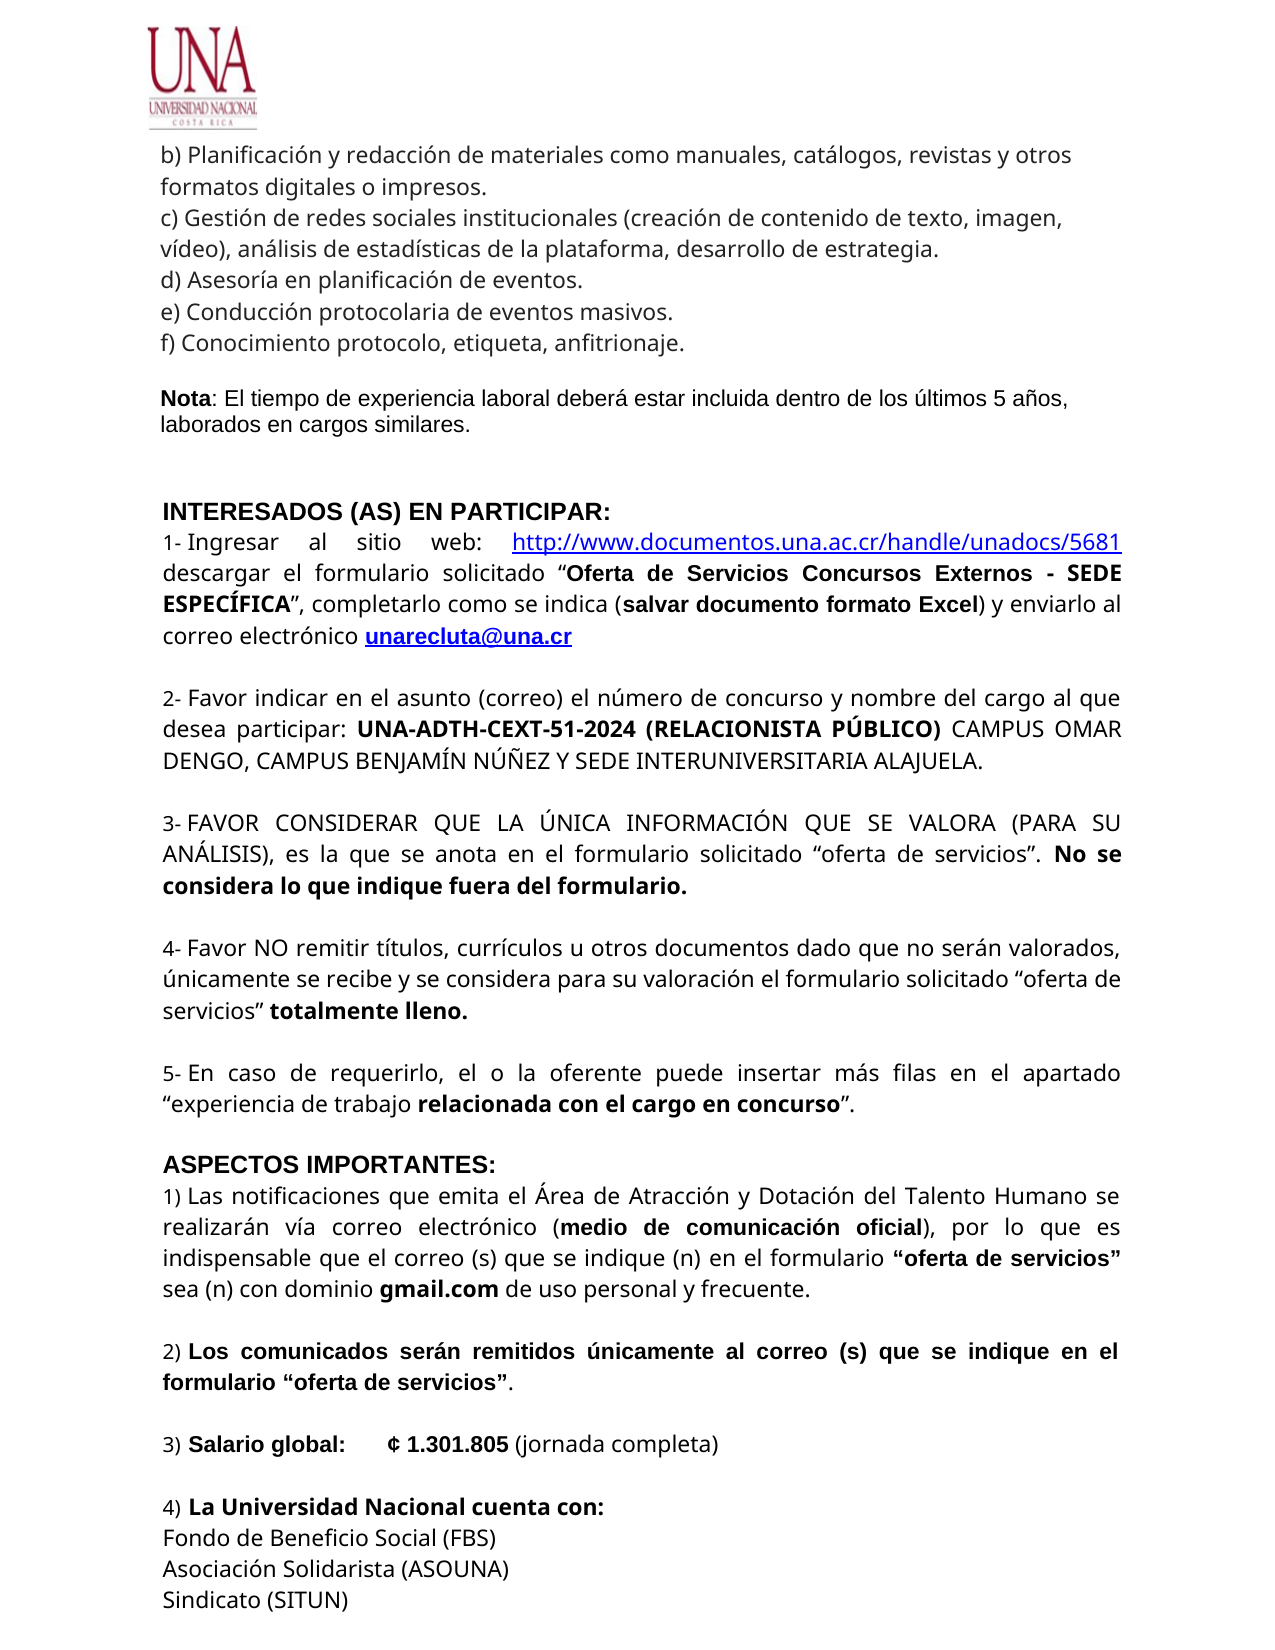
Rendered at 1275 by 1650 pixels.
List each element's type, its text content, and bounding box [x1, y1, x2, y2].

list Ingresar al sitio web: http://www.documentos.una.ac.cr/handle/unadocs/5681 descargar el formulario solicitado “Oferta de Servicios Concursos Externos - SEDE ESPECÍFICA”, completarlo como se indica (salvar documento formato Excel) y enviarlo al correo electrónico unarecluta@una.cr [162, 526, 1122, 651]
list Favor indicar en el asunto (correo) el número de concurso y nombre del cargo al que desea participar: UNA-ADTH-CEXT-51-2024 (RELACIONISTA PÚBLICO) CAMPUS OMAR DENGO, CAMPUS BENJAMÍN NÚÑEZ Y SEDE INTERUNIVERSITARIA ALAJUELA. [162, 682, 1122, 776]
list La Universidad Nacional cuenta con: [162, 1491, 1120, 1522]
subtitle ASPECTOS IMPORTANTES: [162, 1151, 1133, 1180]
text f) Conocimiento protocolo, etiqueta, anfitrionaje. [160, 327, 1133, 358]
text Nota: El tiempo de experiencia laboral deberá estar incluida dentro de los últimos 5 años, laborados en cargos similares. [160, 384, 1133, 437]
text d) Asesoría en planificación de eventos. [160, 264, 1133, 296]
list Asociación Solidarista (ASOUNA) [162, 1553, 1120, 1584]
list Fondo de Beneficio Social (FBS) [162, 1522, 1120, 1553]
list Favor NO remitir títulos, currículos u otros documentos dado que no serán valorados, únicamente se recibe y se considera para su valoración el formulario solicitado “oferta de servicios” totalmente lleno. [162, 932, 1122, 1026]
list FAVOR CONSIDERAR QUE LA ÚNICA INFORMACIÓN QUE SE VALORA (PARA SU ANÁLISIS), es la que se anota en el formulario solicitado “oferta de servicios”. No se considera lo que indique fuera del formulario. [162, 807, 1122, 901]
list Los comunicados serán remitidos únicamente al correo (s) que se indique en el formulario “oferta de servicios”. [162, 1337, 1120, 1397]
list En caso de requerirlo, el o la oferente puede insertar más filas en el apartado “experiencia de trabajo relacionada con el cargo en concurso”. [162, 1057, 1122, 1120]
list Salario global: ¢ 1.301.805 (jornada completa) [162, 1428, 1120, 1459]
text e) Conducción protocolaria de eventos masivos. [160, 296, 1133, 327]
text INTERESADOS (AS) EN PARTICIPAR: [162, 497, 1133, 526]
list Sindicato (SITUN) [162, 1584, 1120, 1616]
text b) Planificación y redacción de materiales como manuales, catálogos, revistas y otros formatos digitales o impresos. [160, 139, 1133, 202]
text c) Gestión de redes sociales institucionales (creación de contenido de texto, imagen, vídeo), análisis de estadísticas de la plataforma, desarrollo de estrategia. [160, 202, 1133, 264]
list Las notificaciones que emita el Área de Atracción y Dotación del Talento Humano se realizarán vía correo electrónico (medio de comunicación oficial), por lo que es indispensable que el correo (s) que se indique (n) en el formulario “oferta de servicios” sea (n) con dominio gmail.com de uso personal y frecuente. [162, 1180, 1121, 1305]
